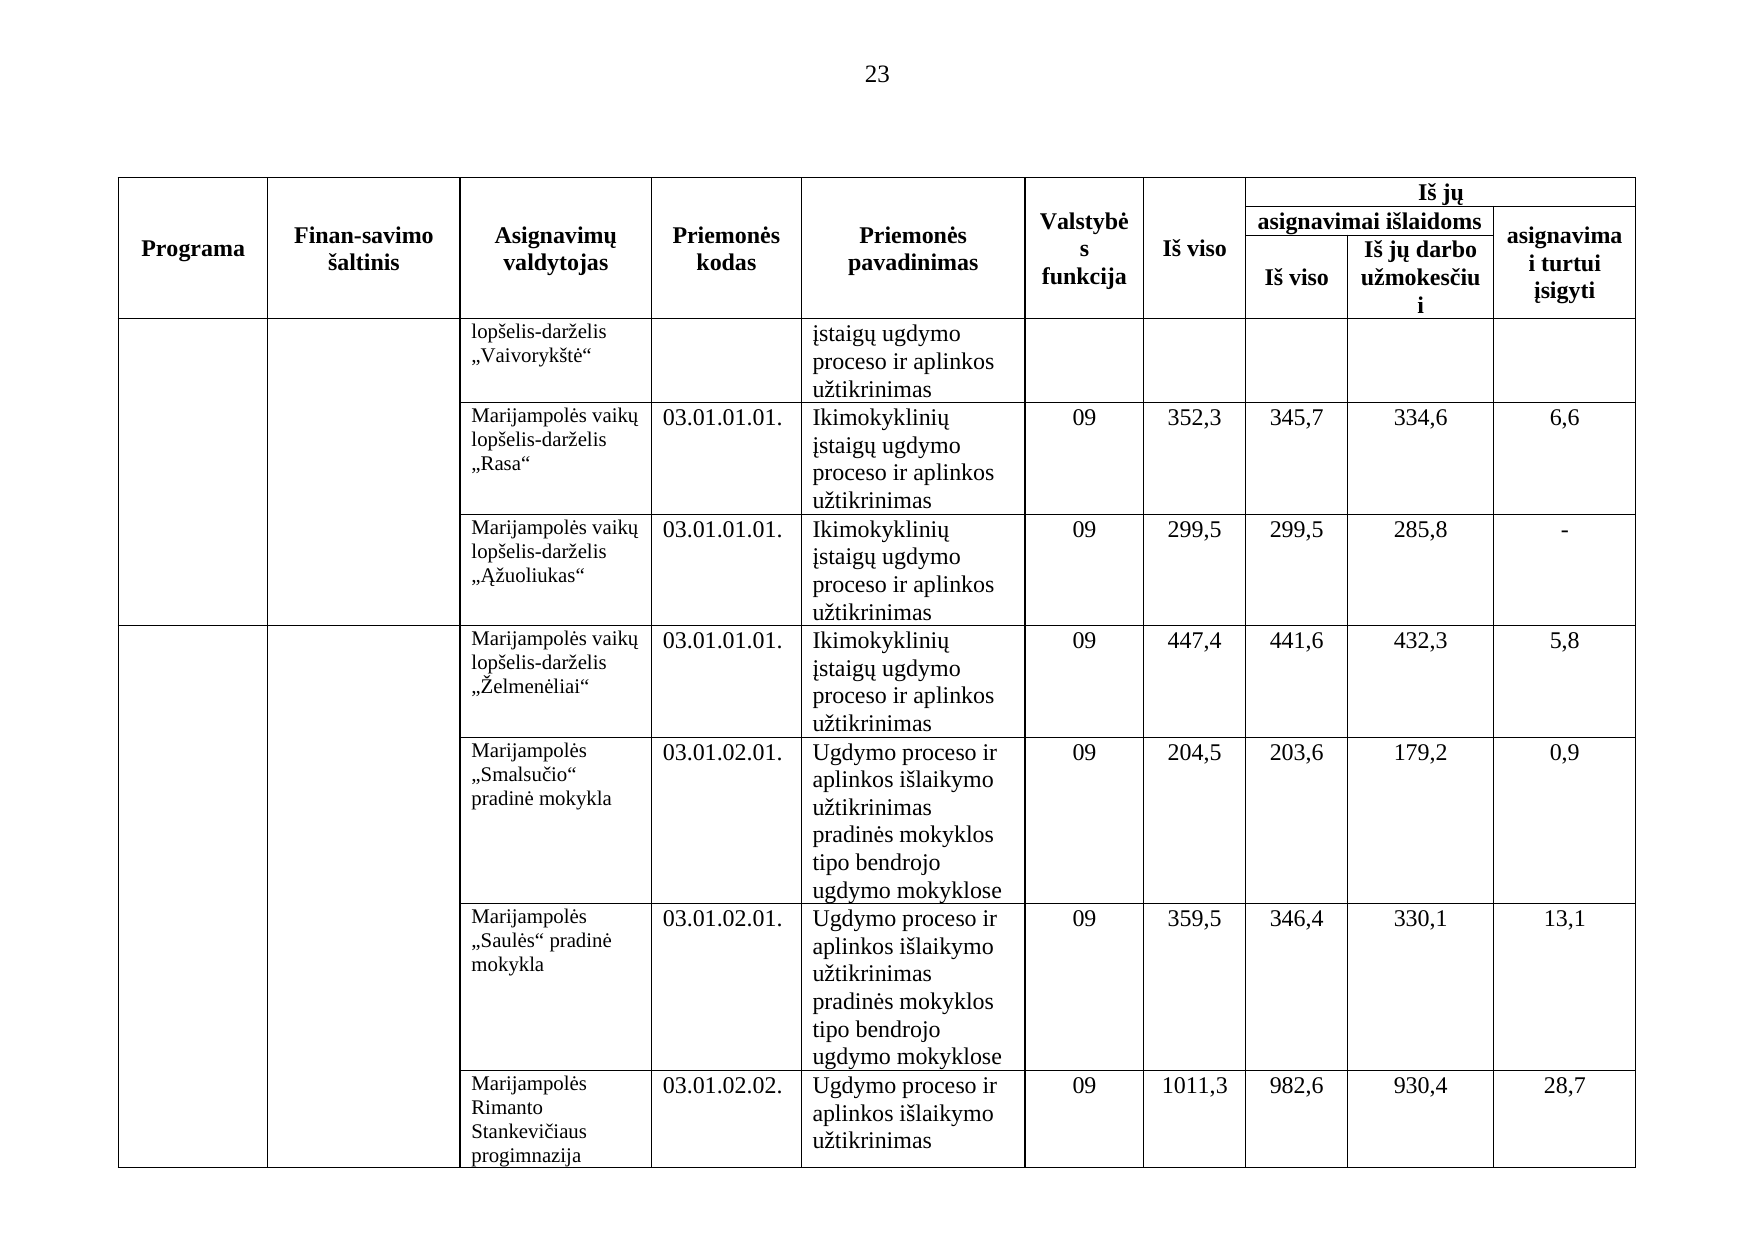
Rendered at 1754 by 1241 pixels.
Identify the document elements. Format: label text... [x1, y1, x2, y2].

table_cell Marijampolės Rimanto Stankevičiaus progimnazija [461, 1071, 651, 1167]
table_cell 09 [1026, 515, 1143, 625]
table_cell 334,6 [1348, 403, 1493, 514]
table_cell Marijampolės „Saulės“ pradinė mokykla [461, 904, 651, 1070]
table_header Iš viso [1144, 178, 1245, 318]
table_cell [119, 626, 267, 1167]
table_header Finan-savimo šaltinis [268, 178, 459, 318]
table_cell 930,4 [1348, 1071, 1493, 1167]
table_cell Ikimokyklinių įstaigų ugdymo proceso ir aplinkos užtikrinimas [802, 403, 1024, 514]
table_cell 1011,3 [1144, 1071, 1245, 1167]
table_cell [1348, 319, 1493, 402]
table_header Valstybės funkcija [1026, 178, 1143, 318]
table_cell 03.01.01.01. [652, 403, 801, 514]
table_cell Ikimokyklinių įstaigų ugdymo proceso ir aplinkos užtikrinimas [802, 515, 1024, 625]
table_cell Ikimokyklinių įstaigų ugdymo proceso ir aplinkos užtikrinimas [802, 626, 1024, 737]
table_cell 5,8 [1494, 626, 1635, 737]
table_cell 330,1 [1348, 904, 1493, 1070]
table_cell [268, 319, 459, 514]
table_cell [119, 319, 267, 514]
table_cell Ugdymo proceso ir aplinkos išlaikymo užtikrinimas pradinės mokyklos tipo bendrojo ugdymo mokyklose [802, 904, 1024, 1070]
table_cell 09 [1026, 626, 1143, 737]
table_cell 03.01.02.01. [652, 904, 801, 1070]
table_cell 203,6 [1246, 738, 1347, 903]
table_cell 299,5 [1144, 515, 1245, 625]
table_cell 447,4 [1144, 626, 1245, 737]
table_cell lopšelis-darželis „Vaivorykštė“ [461, 319, 651, 402]
table_header Priemonės kodas [652, 178, 801, 318]
table_cell 09 [1026, 403, 1143, 514]
table_cell Marijampolės „Smalsučio“ pradinė mokykla [461, 738, 651, 903]
table_header Programa [119, 178, 267, 318]
table_cell 204,5 [1144, 738, 1245, 903]
table_cell 432,3 [1348, 626, 1493, 737]
table_cell 299,5 [1246, 515, 1347, 625]
table_cell [268, 514, 459, 625]
table_header Priemonės pavadinimas [802, 178, 1024, 318]
table_cell Iš jų darbo užmokesčiui [1348, 236, 1493, 318]
table_cell Iš viso [1246, 236, 1347, 318]
table_cell 179,2 [1348, 738, 1493, 903]
table_cell [1026, 319, 1143, 402]
table_cell įstaigų ugdymo proceso ir aplinkos užtikrinimas [802, 319, 1024, 402]
table_cell 0,9 [1494, 738, 1635, 903]
table_cell 03.01.01.01. [652, 626, 801, 737]
table_cell Marijampolės vaikų lopšelis-darželis „Želmenėliai“ [461, 626, 651, 737]
table_cell 285,8 [1348, 515, 1493, 625]
table_cell 352,3 [1144, 403, 1245, 514]
table_cell Marijampolės vaikų lopšelis-darželis „Rasa“ [461, 403, 651, 514]
table_cell 6,6 [1494, 403, 1635, 514]
table_cell [1494, 319, 1635, 402]
table_cell [1144, 319, 1245, 402]
table_cell 359,5 [1144, 904, 1245, 1070]
table_cell [119, 514, 267, 625]
table_cell 09 [1026, 1071, 1143, 1167]
table_cell 03.01.01.01. [652, 515, 801, 625]
table_cell 03.01.02.02. [652, 1071, 801, 1167]
table_cell [652, 319, 801, 402]
table_cell Ugdymo proceso ir aplinkos išlaikymo užtikrinimas [802, 1071, 1024, 1167]
table_cell [1246, 319, 1347, 402]
table_cell 28,7 [1494, 1071, 1635, 1167]
table_cell - [1494, 515, 1635, 625]
table_cell 345,7 [1246, 403, 1347, 514]
table_cell Marijampolės vaikų lopšelis-darželis „Ąžuoliukas“ [461, 515, 651, 625]
table_cell 346,4 [1246, 904, 1347, 1070]
table_cell [268, 626, 459, 1167]
table_cell 09 [1026, 904, 1143, 1070]
table_cell 441,6 [1246, 626, 1347, 737]
table_cell 09 [1026, 738, 1143, 903]
table_cell Ugdymo proceso ir aplinkos išlaikymo užtikrinimas pradinės mokyklos tipo bendrojo ugdymo mokyklose [802, 738, 1024, 903]
table_header Asignavimų valdytojas [461, 178, 651, 318]
table_header Iš jų [1246, 178, 1635, 206]
table_cell asignavimai išlaidoms [1246, 207, 1493, 234]
table_cell asignavimai turtui įsigyti [1494, 207, 1635, 318]
table_cell 03.01.02.01. [652, 738, 801, 903]
table_cell 982,6 [1246, 1071, 1347, 1167]
table_cell 13,1 [1494, 904, 1635, 1070]
